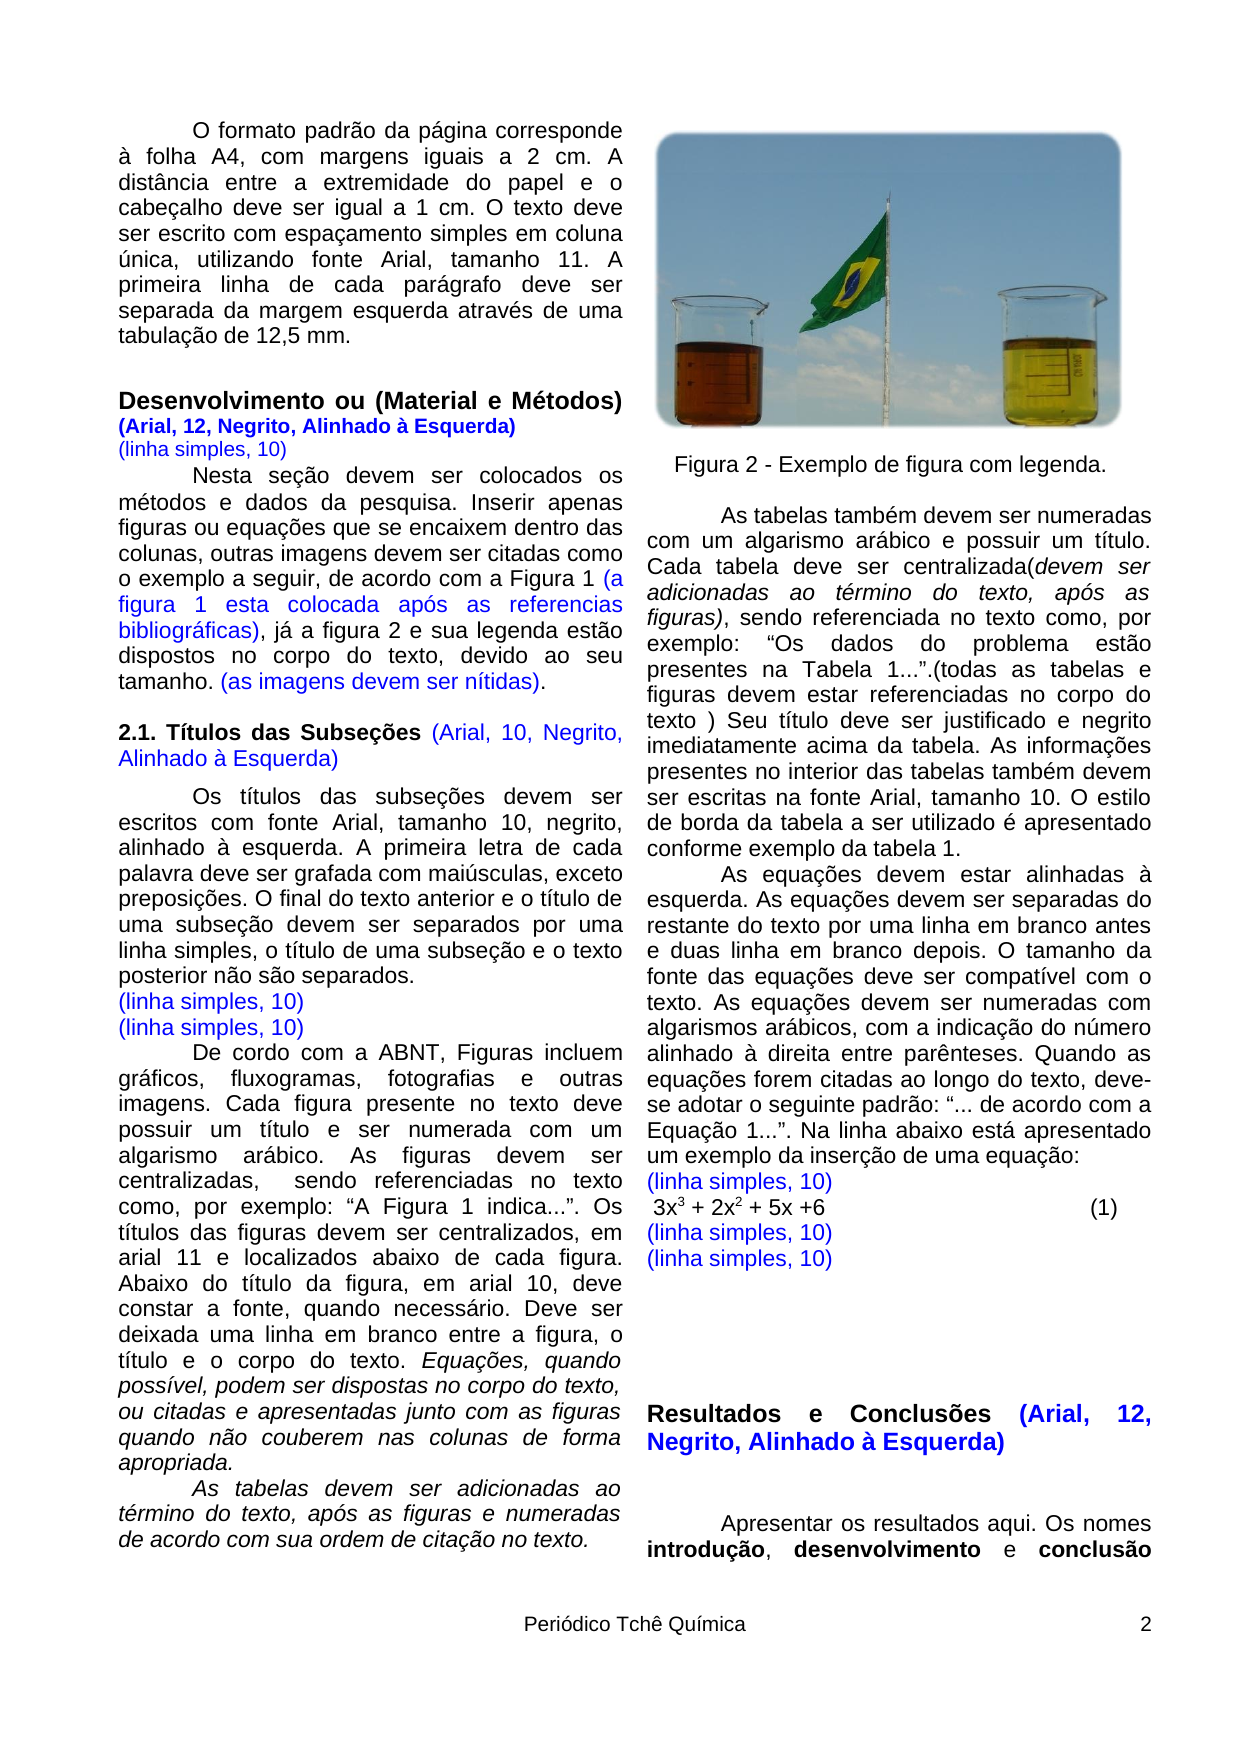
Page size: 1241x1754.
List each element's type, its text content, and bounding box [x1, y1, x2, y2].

text Desenvolvimento ou (Material e Métodos)(Arial, 12, Negrito, Alinhado à Esquerda) [118, 387, 623, 438]
text (linha simples, 10) [647, 1220, 1152, 1246]
text As tabelas também devem ser numeradas com um algarismo arábico e possuir um título. Cada tabela deve ser centralizada(devem ser adicionadas ao término do texto, após as figuras), sendo referenciada no texto como, por exemplo: “Os dados do problema estão presentes na Tabela 1...”.(todas as tabelas e figuras devem estar referenciadas no corpo do texto ) Seu título deve ser justificado e negrito imediatamente acima da tabela. As informações presentes no interior das tabelas também devem ser escritas na fonte Arial, tamanho 10. O estilo de borda da tabela a ser utilizado é apresentado conforme exemplo da tabela 1. [647, 451, 1152, 861]
picture [654, 130, 1123, 429]
text 3x3 + 2x2 + 5x +6 (1) [647, 1194, 1152, 1220]
text (linha simples, 10) [118, 438, 623, 461]
text Resultados e Conclusões (Arial, 12, Negrito, Alinhado à Esquerda) [647, 1399, 1152, 1455]
text Os títulos das subseções devem ser escritos com fonte Arial, tamanho 10, negrito, alinhado à esquerda. A primeira letra de cada palavra deve ser grafada com maiúsculas, exceto preposições. O final do texto anterior e o título de uma subseção devem ser separados por uma linha simples, o título de uma subseção e o texto posterior não são separados. [118, 783, 623, 988]
text Figura 2 - Exemplo de figura com legenda. [654, 452, 1127, 477]
text Apresentar os resultados aqui. Os nomes introdução, desenvolvimento e conclusão [647, 1511, 1152, 1562]
text (linha simples, 10) [647, 1246, 1152, 1271]
text 2.1. Títulos das Subseções (Arial, 10, Negrito, Alinhado à Esquerda) [118, 720, 623, 771]
text (linha simples, 10) [118, 1014, 623, 1040]
text (linha simples, 10) [118, 988, 623, 1014]
text Nesta seção devem ser colocados os métodos e dados da pesquisa. Inserir apenas figuras ou equações que se encaixem dentro das colunas, outras imagens devem ser citadas como o exemplo a seguir, de acordo com a Figura 1 (a figura 1 esta colocada após as referencias bibliográficas), já a figura 2 e sua legenda estão dispostos no corpo do texto, devido ao seu tamanho. (as imagens devem ser nítidas). [118, 461, 623, 694]
text De cordo com a ABNT, Figuras incluem gráficos, fluxogramas, fotografias e outras imagens. Cada figura presente no texto deve possuir um título e ser numerada com um algarismo arábico. As figuras devem ser centralizadas, sendo referenciadas no texto como, por exemplo: “A Figura 1 indica...”. Os títulos das figuras devem ser centralizados, em arial 11 e localizados abaixo de cada figura. Abaixo do título da figura, em arial 10, deve constar a fonte, quando necessário. Deve ser deixada uma linha em branco entre a figura, o título e o corpo do texto. Equações, quando possível, podem ser dispostas no corpo do texto, ou citadas e apresentadas junto com as figuras quando não couberem nas colunas de forma apropriada. [118, 1040, 623, 1475]
text As tabelas devem ser adicionadas ao término do texto, após as figuras e numeradas de acordo com sua ordem de citação no texto. [118, 1475, 623, 1552]
text (linha simples, 10) [647, 1169, 1152, 1194]
text O formato padrão da página corresponde à folha A4, com margens iguais a 2 cm. A distância entre a extremidade do papel e o cabeçalho deve ser igual a 1 cm. O texto deve ser escrito com espaçamento simples em coluna única, utilizando fonte Arial, tamanho 11. A primeira linha de cada parágrafo deve ser separada da margem esquerda através de uma tabulação de 12,5 mm. [118, 118, 623, 349]
text As equações devem estar alinhadas à esquerda. As equações devem ser separadas do restante do texto por uma linha em branco antes e duas linha em branco depois. O tamanho da fonte das equações deve ser compatível com o texto. As equações devem ser numeradas com algarismos arábicos, com a indicação do número alinhado à direita entre parênteses. Quando as equações forem citadas ao longo do texto, deve-se adotar o seguinte padrão: “... de acordo com a Equação 1...”. Na linha abaixo está apresentado um exemplo da inserção de uma equação: [647, 861, 1152, 1169]
